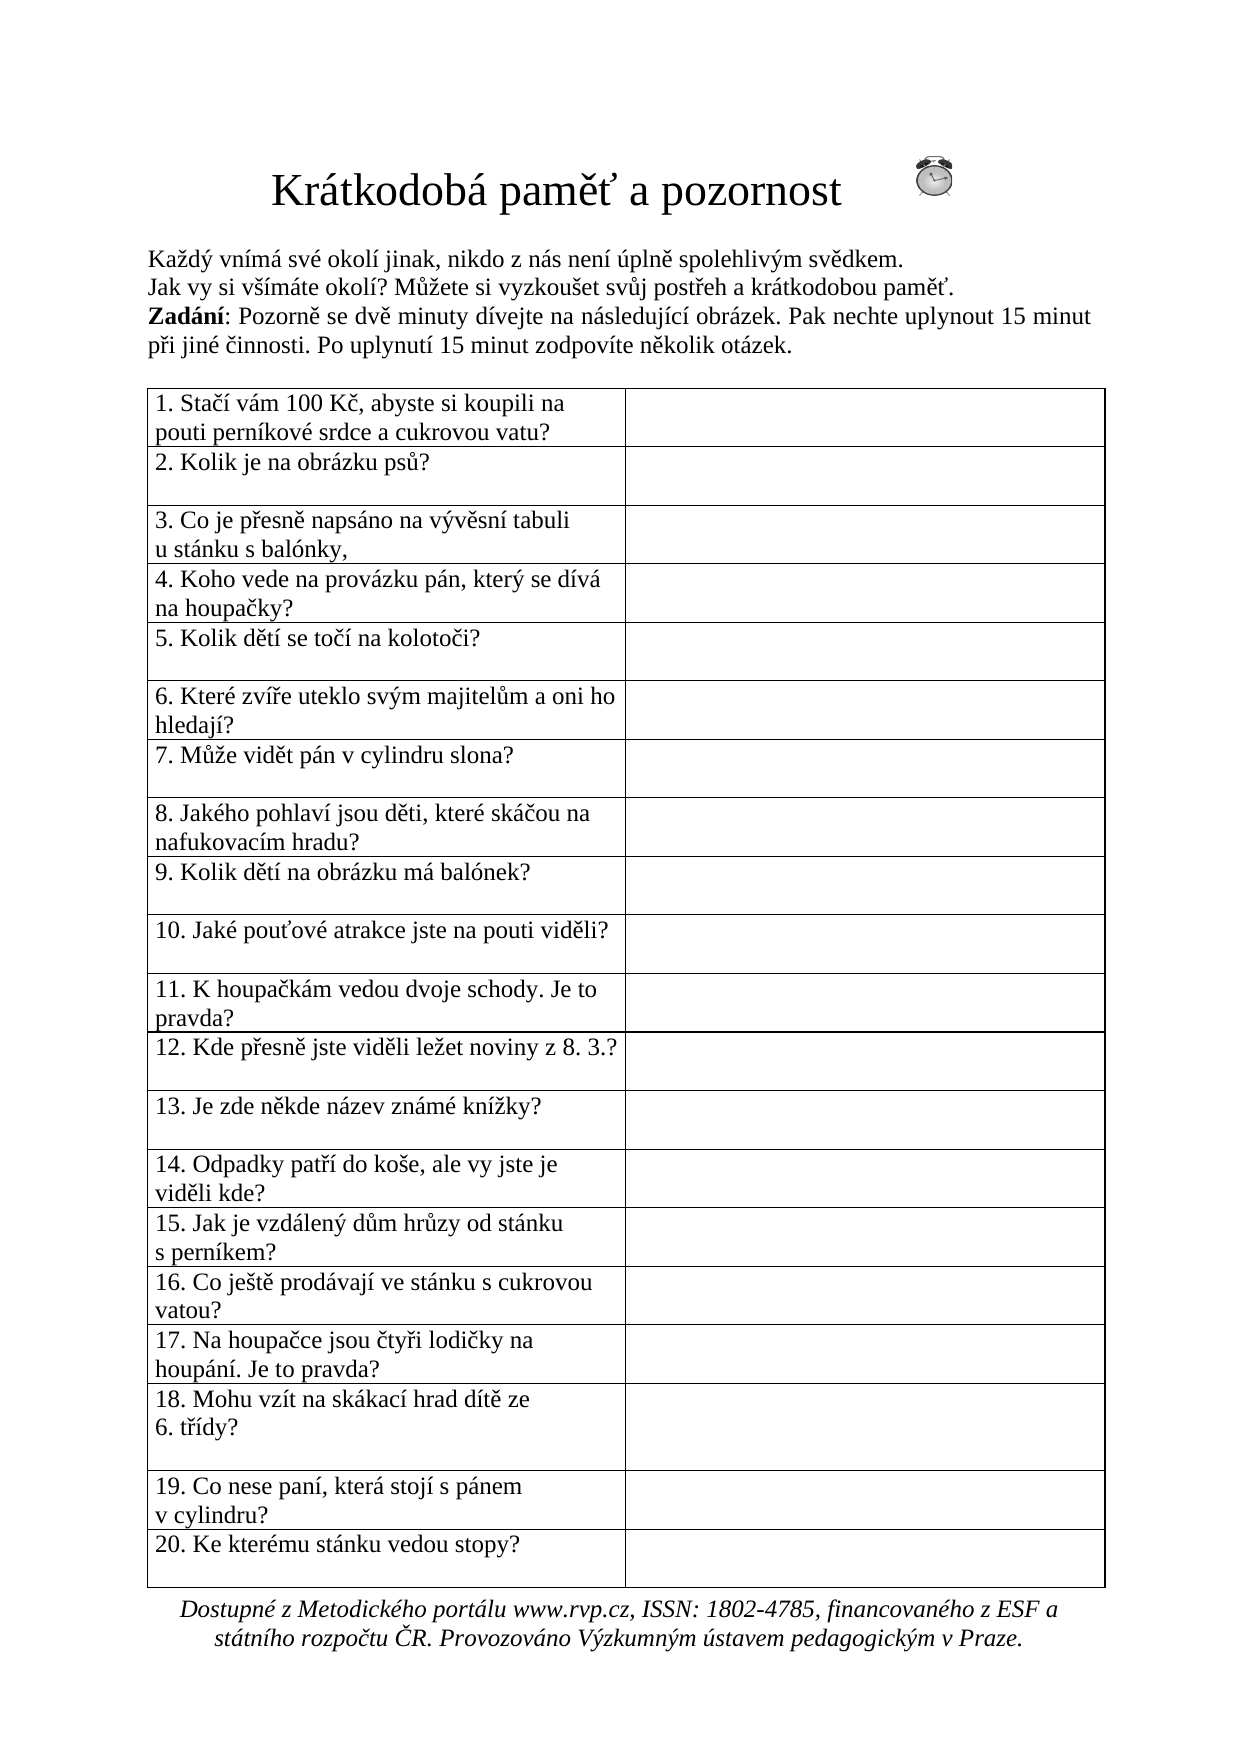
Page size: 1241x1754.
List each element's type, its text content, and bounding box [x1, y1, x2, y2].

table_cell 9. Kolik dětí na obrázku má balónek? [148, 857, 625, 914]
table_header [626, 389, 1104, 446]
table_cell 2. Kolik je na obrázku psů? [148, 447, 625, 504]
text Zadání: Pozorně se dvě minuty dívejte na následující obrázek. Pak nechte uplynout 15 minut při jiné činnosti. Po uplynutí 15 minut zodpovíte několik otázek. [148, 301, 1093, 359]
table_cell 10. Jaké pouťové atrakce jste na pouti viděli? [148, 915, 625, 973]
table_cell 19. Co nese paní, která stojí s pánem v cylindru? [148, 1471, 625, 1528]
table_cell [626, 974, 1104, 1031]
text Každý vnímá své okolí jinak, nikdo z nás není úplně spolehlivým svědkem. [148, 244, 1093, 272]
table_cell [626, 1033, 1104, 1090]
table_cell [626, 1384, 1104, 1470]
table_cell 12. Kde přesně jste viděli ležet noviny z 8. 3.? [148, 1033, 625, 1090]
table_header 1. Stačí vám 100 Kč, abyste si koupili na pouti perníkové srdce a cukrovou vatu? [148, 389, 625, 446]
table_cell 5. Kolik dětí se točí na kolotoči? [148, 623, 625, 680]
table_cell 4. Koho vede na provázku pán, který se dívá na houpačky? [148, 564, 625, 622]
table_cell [626, 798, 1104, 856]
table_cell [626, 1150, 1104, 1207]
table_cell [626, 740, 1104, 797]
table_cell [626, 915, 1104, 973]
table_cell [626, 1530, 1104, 1587]
table_cell 8. Jakého pohlaví jsou děti, které skáčou na nafukovacím hradu? [148, 798, 625, 856]
text Jak vy si všímáte okolí? Můžete si vyzkoušet svůj postřeh a krátkodobou paměť. [148, 272, 1093, 301]
table_cell [626, 564, 1104, 622]
table_cell [626, 623, 1104, 680]
table_cell [626, 447, 1104, 504]
table_cell [626, 506, 1104, 563]
picture [916, 156, 953, 196]
table_cell [626, 1091, 1104, 1148]
table_cell 6. Které zvíře uteklo svým majitelům a oni ho hledají? [148, 681, 625, 739]
table_cell 18. Mohu vzít na skákací hrad dítě ze 6. třídy? [148, 1384, 625, 1470]
table_cell 3. Co je přesně napsáno na vývěsní tabuli u stánku s balónky, [148, 506, 625, 563]
table_cell 16. Co ještě prodávají ve stánku s cukrovou vatou? [148, 1267, 625, 1324]
table_cell [626, 1208, 1104, 1266]
table_cell 14. Odpadky patří do koše, ale vy jste je viděli kde? [148, 1150, 625, 1207]
table_cell 11. K houpačkám vedou dvoje schody. Je to pravda? [148, 974, 625, 1031]
table_cell [626, 857, 1104, 914]
table_cell [626, 1471, 1104, 1528]
table_cell [626, 681, 1104, 739]
table_cell [626, 1267, 1104, 1324]
table_cell 7. Může vidět pán v cylindru slona? [148, 740, 625, 797]
table_cell [626, 1325, 1104, 1383]
table_cell 20. Ke kterému stánku vedou stopy? [148, 1530, 625, 1587]
text Krátkodobá paměť a pozornost [148, 148, 1093, 215]
table_cell 13. Je zde někde název známé knížky? [148, 1091, 625, 1148]
table_cell 17. Na houpačce jsou čtyři lodičky na houpání. Je to pravda? [148, 1325, 625, 1383]
table_cell 15. Jak je vzdálený dům hrůzy od stánku s perníkem? [148, 1208, 625, 1266]
